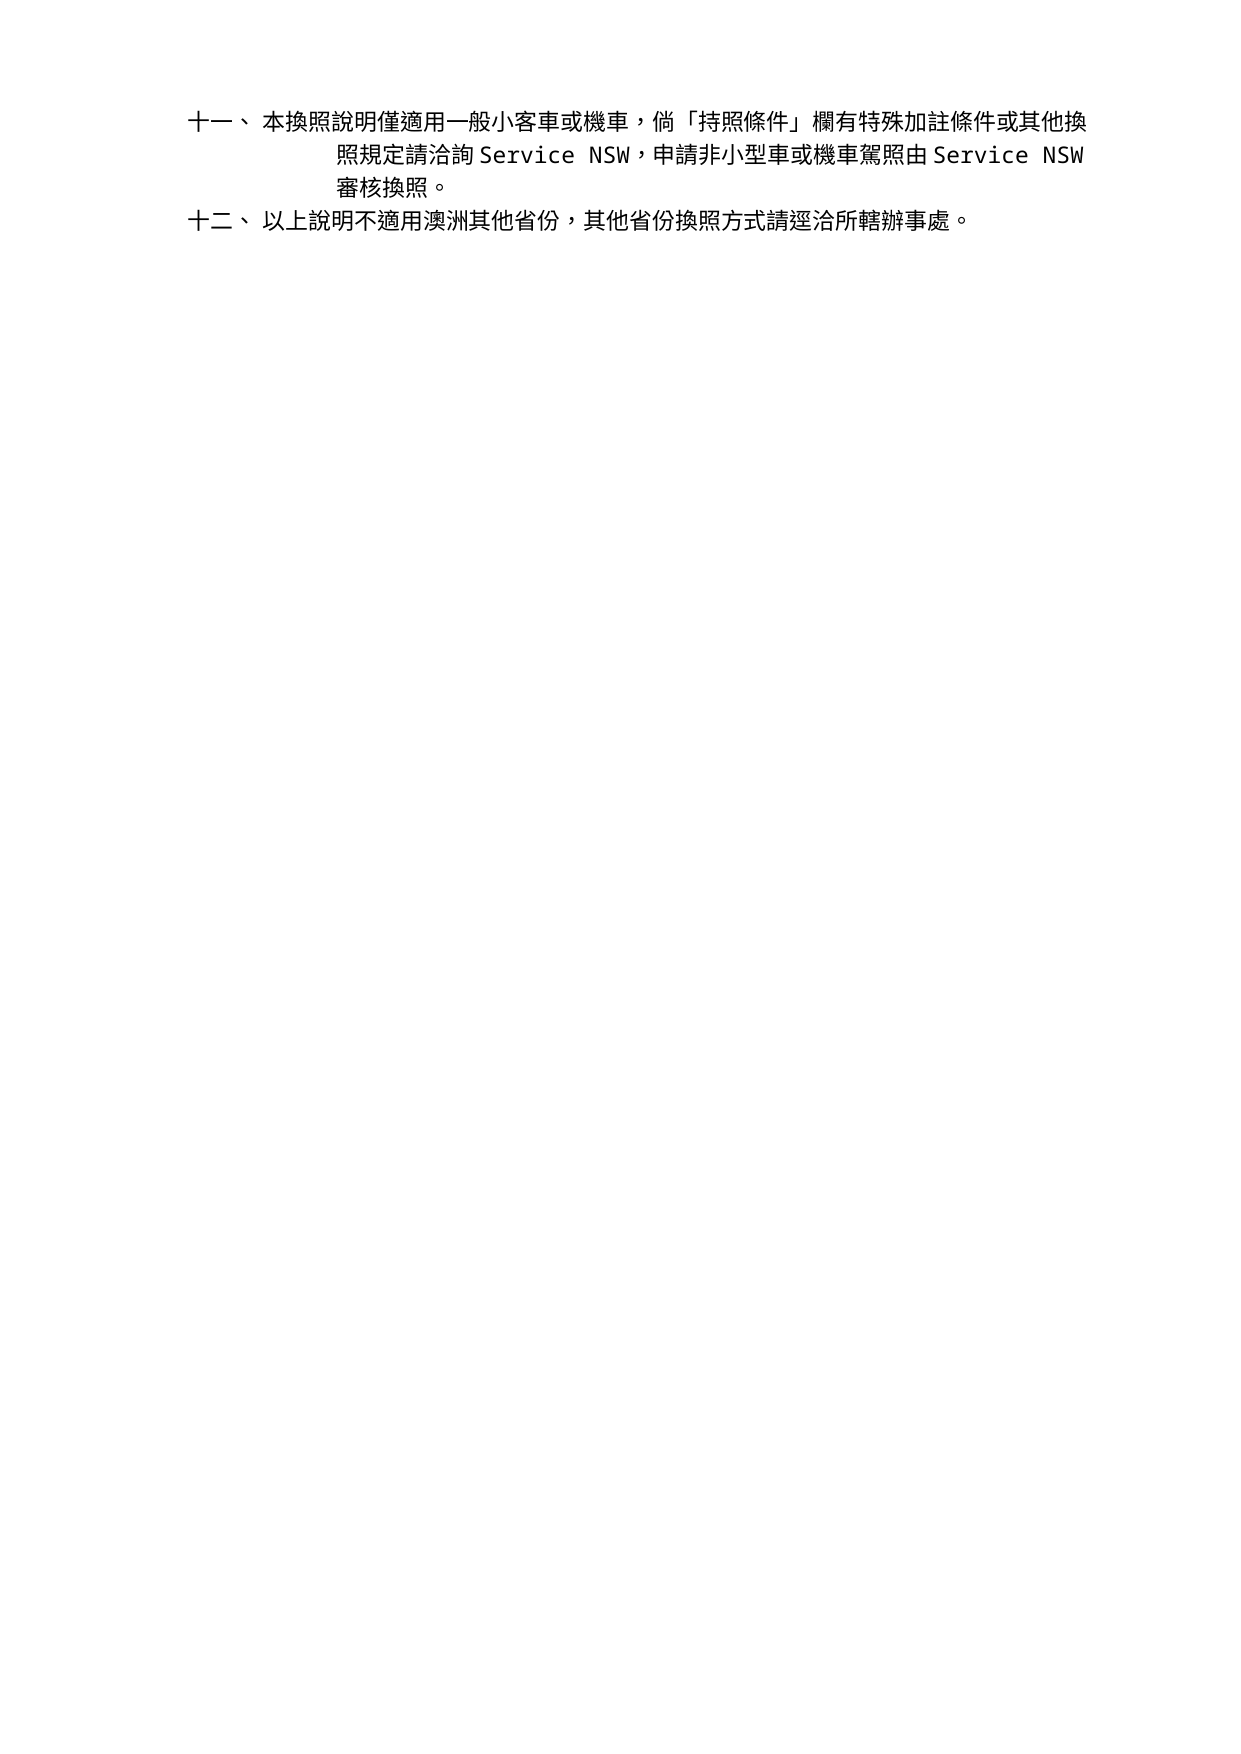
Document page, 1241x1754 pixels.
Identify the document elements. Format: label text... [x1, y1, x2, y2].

list 以上說明不適用澳洲其他省份，其他省份換照方式請逕洽所轄辦事處。 [187, 203, 1090, 236]
list 本換照說明僅適用一般小客車或機車，倘「持照條件」欄有特殊加註條件或其他換照規定請洽詢Service NSW，申請非小型車或機車駕照由Service NSW審核換照。 [187, 103, 1090, 203]
